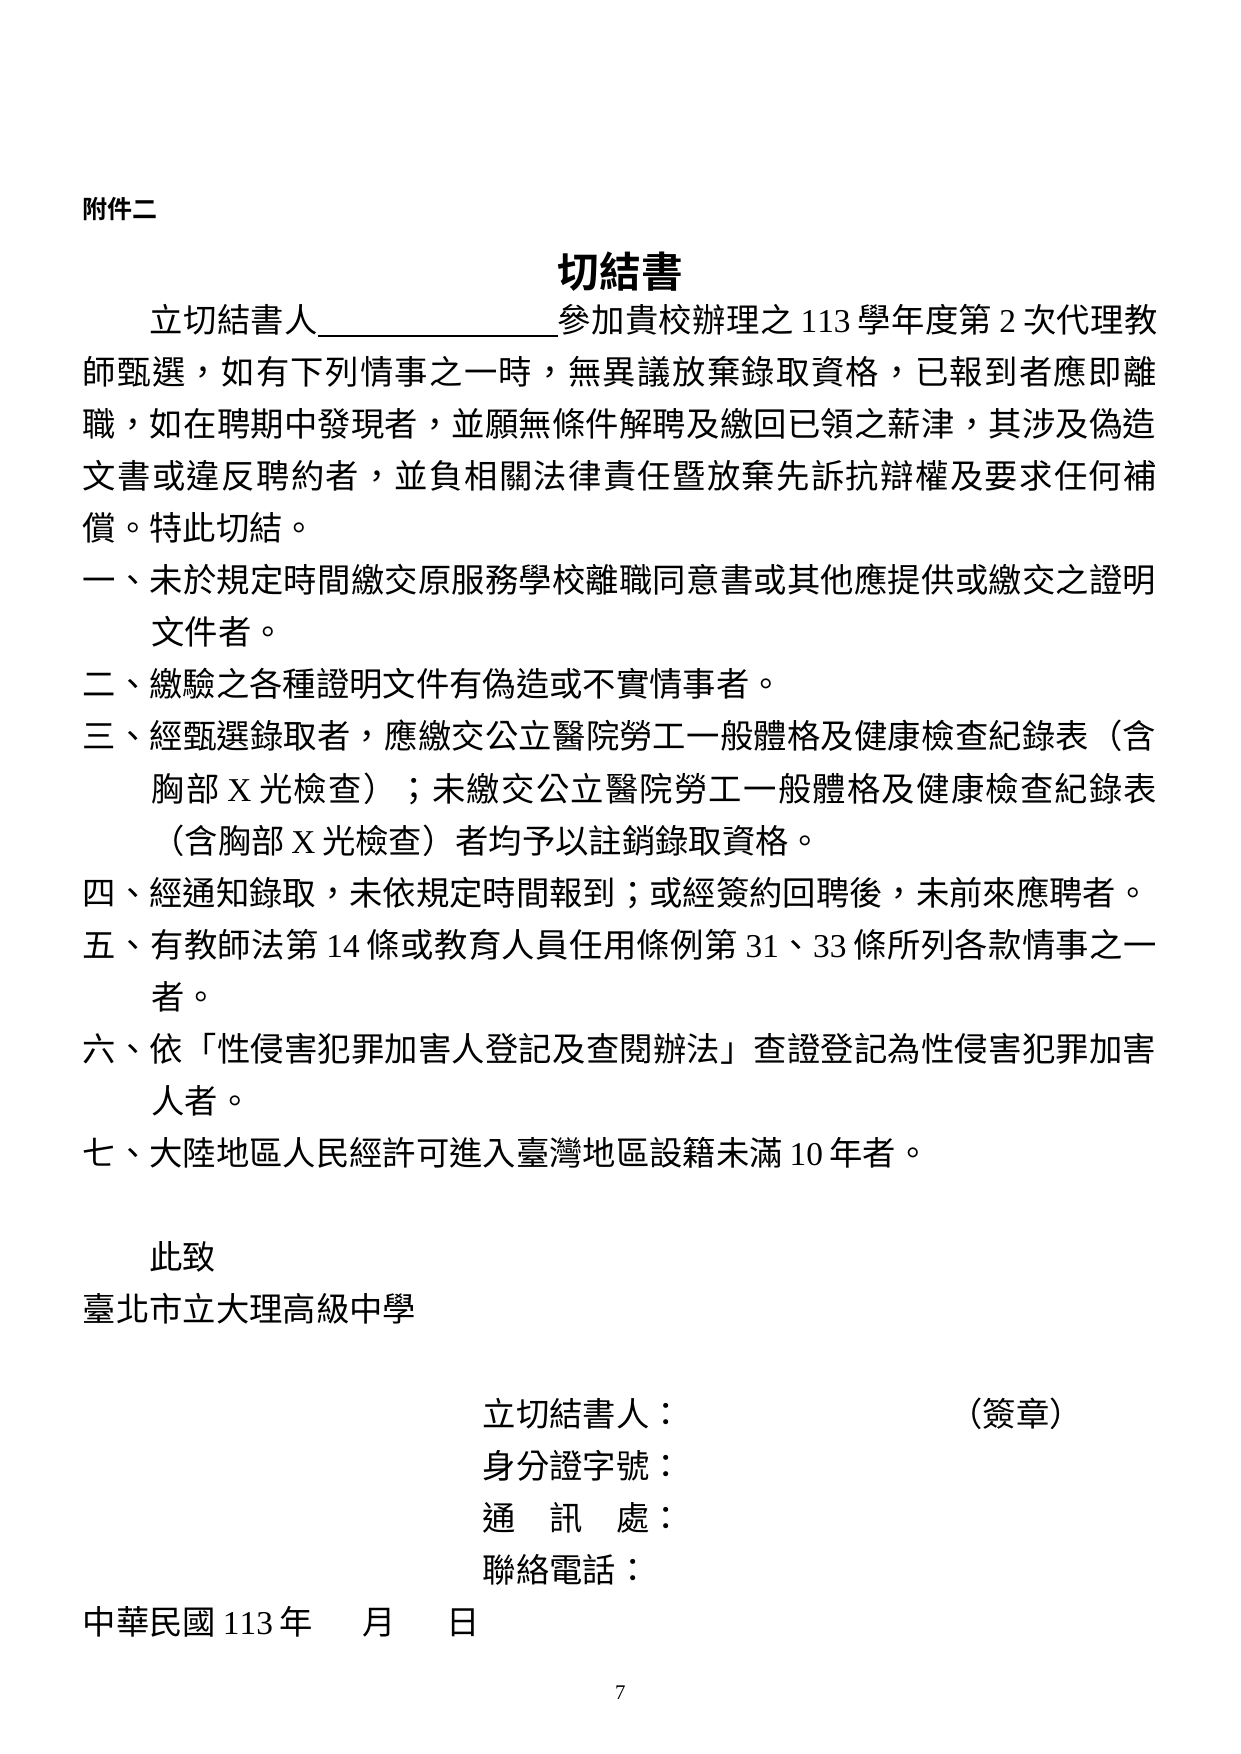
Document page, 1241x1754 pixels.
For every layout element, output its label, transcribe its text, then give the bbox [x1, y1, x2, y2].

text 此致 [83, 1228, 1157, 1280]
text 臺北市立大理高級中學 [83, 1280, 1157, 1332]
text 立切結書人 參加貴校辦理之113學年度第2次代理教師甄選，如有下列情事之一時，無異議放棄錄取資格，已報到者應即離職，如在聘期中發現者，並願無條件解聘及繳回已領之薪津，其涉及偽造文書或違反聘約者，並負相關法律責任暨放棄先訴抗辯權及要求任何補償。特此切結。 [83, 291, 1157, 551]
text 三、經甄選錄取者，應繳交公立醫院勞工一般體格及健康檢查紀錄表（含胸部X光檢查）；未繳交公立醫院勞工一般體格及健康檢查紀錄表（含胸部X光檢查）者均予以註銷錄取資格。 [83, 707, 1157, 863]
text 切結書 [83, 228, 1157, 291]
text 六、依「性侵害犯罪加害人登記及查閱辦法」查證登記為性侵害犯罪加害人者。 [83, 1020, 1157, 1124]
text 二、繳驗之各種證明文件有偽造或不實情事者。 [83, 655, 1157, 707]
text 立切結書人： （簽章） [483, 1384, 1157, 1436]
text 聯絡電話： [483, 1541, 1157, 1593]
text 七、大陸地區人民經許可進入臺灣地區設籍未滿10年者。 [83, 1124, 1157, 1176]
text 五、有教師法第14條或教育人員任用條例第31、33條所列各款情事之一者。 [83, 916, 1157, 1020]
text 身分證字號： [483, 1436, 1157, 1488]
text 四、經通知錄取，未依規定時間報到；或經簽約回聘後，未前來應聘者。 [83, 863, 1157, 916]
text 通 訊 處： [483, 1488, 1157, 1541]
text 一、未於規定時間繳交原服務學校離職同意書或其他應提供或繳交之證明文件者。 [83, 551, 1157, 655]
text 附件二 [83, 166, 1157, 228]
text 中華民國113年 月 日 [83, 1593, 1157, 1645]
